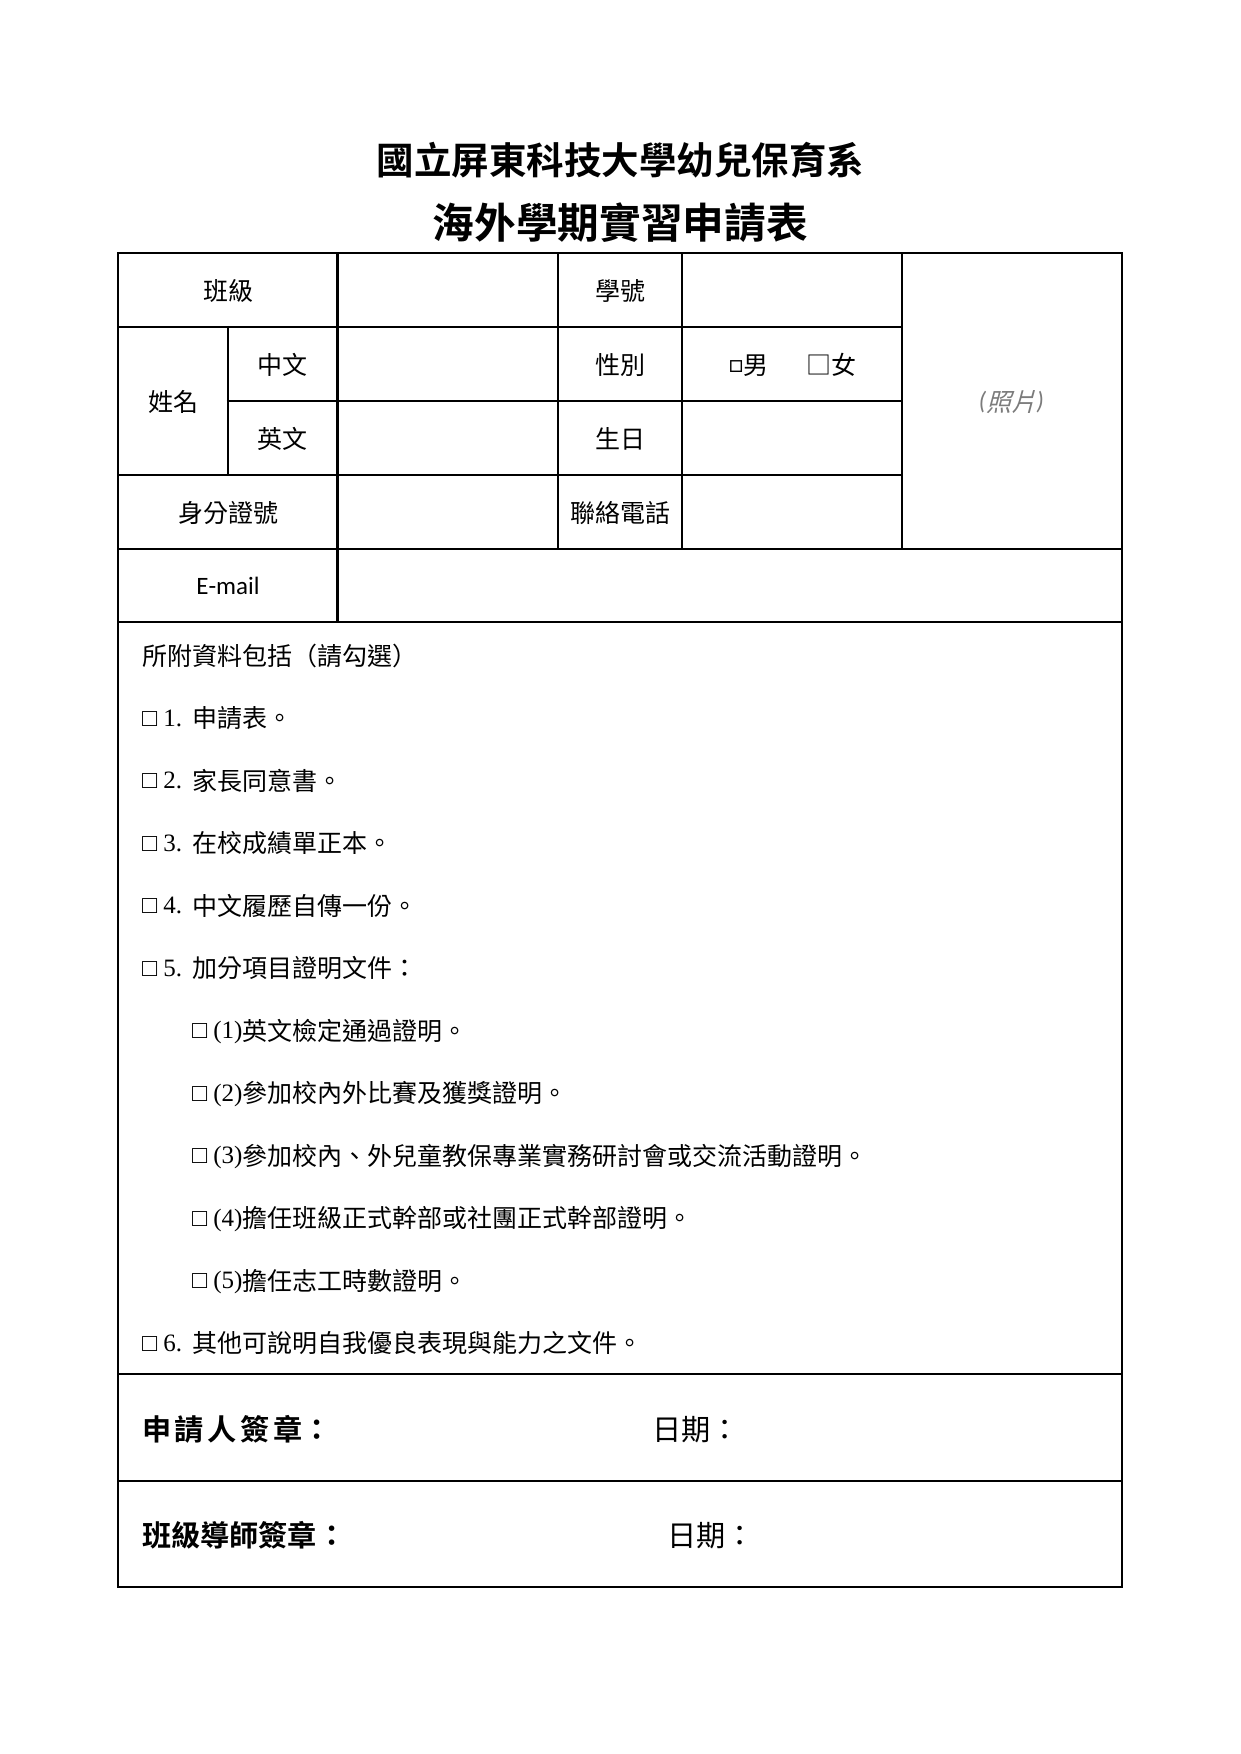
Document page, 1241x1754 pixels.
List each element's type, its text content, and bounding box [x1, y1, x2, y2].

subtitle 海外學期實習申請表 [118, 189, 1122, 252]
table_cell 聯絡電話 [559, 476, 681, 547]
table_cell 英文 [229, 402, 336, 473]
table_cell [339, 402, 557, 473]
table_header (照片) [903, 254, 1121, 547]
table_cell □男 □女 [683, 328, 901, 400]
table_cell 姓名 [119, 328, 227, 473]
table_cell [339, 550, 1121, 621]
table_cell [683, 402, 901, 473]
table_header 班級 [119, 254, 336, 326]
table_cell [339, 476, 557, 547]
table_cell E-mail [119, 550, 336, 621]
table_cell 申請人簽章： 日期： [119, 1375, 1121, 1479]
table_cell 生日 [559, 402, 681, 473]
table_cell 中文 [229, 328, 336, 400]
table_cell 班級導師簽章： 日期： [119, 1482, 1121, 1586]
table_header [683, 254, 901, 326]
table_cell [683, 476, 901, 547]
table_cell 身分證號 [119, 476, 336, 547]
table_header 學號 [559, 254, 681, 326]
table_cell [339, 328, 557, 400]
table_header [339, 254, 557, 326]
table_cell 性別 [559, 328, 681, 400]
text 國立屏東科技大學幼兒保育系 [118, 127, 1122, 189]
table_cell 所附資料包括（請勾選） 申請表。 家長同意書。 在校成績單正本。 中文履歷自傳一份。 加分項目證明文件： 英文檢定通過證明。 參加校內外比賽及獲獎證明。 參加校內、外兒童教保專業實務研討會或交流活動證明。 擔任班級正式幹部或社團正式幹部證明。 擔任志工時數證明。 其他可說明自我優良表現與能力之文件。 [119, 623, 1121, 1373]
